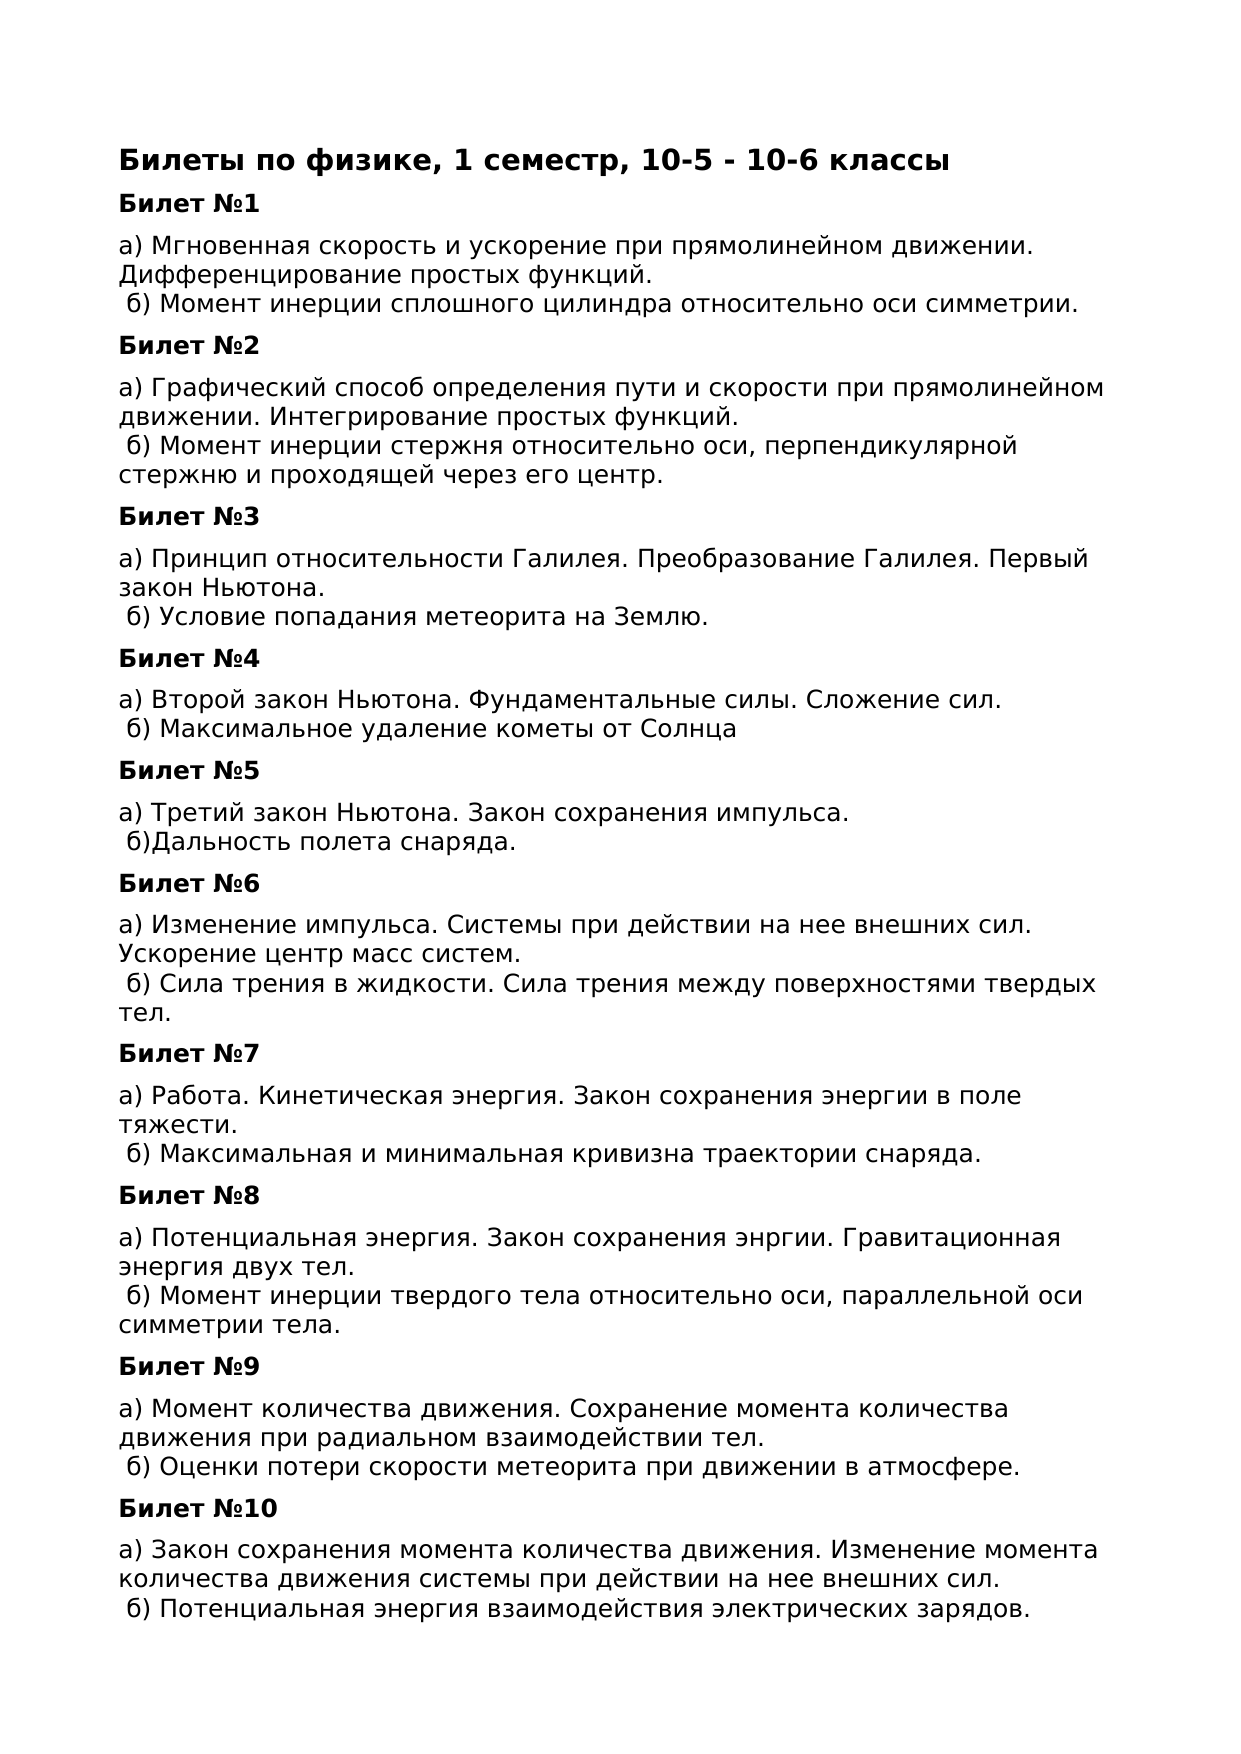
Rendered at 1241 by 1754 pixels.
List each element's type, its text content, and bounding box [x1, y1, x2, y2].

subtitle Билеты по физике, 1 семестр, 10-5 - 10-6 классы [118, 143, 1122, 177]
text Билет №7 [118, 1039, 1122, 1069]
text Билет №1 [118, 189, 1122, 219]
text а) Закон сохранения момента количества движения. Изменение момента количества движения системы при действии на нее внешних сил. б) Потенциальная энергия взаимодействия электрических зарядов. [118, 1535, 1122, 1623]
text а) Работа. Кинетическая энергия. Закон сохранения энергии в поле тяжести. б) Максимальная и минимальная кривизна траектории снаряда. [118, 1081, 1122, 1169]
text а) Момент количества движения. Сохранение момента количества движения при радиальном взаимодействии тел. б) Оценки потери скорости метеорита при движении в атмосфере. [118, 1394, 1122, 1481]
text Билет №5 [118, 756, 1122, 785]
text а) Графический способ определения пути и скорости при прямолинейном движении. Интегрирование простых функций. б) Момент инерции стержня относительно оси, перпендикулярной стержню и проходящей через его центр. [118, 373, 1122, 489]
text а) Принцип относительности Галилея. Преобразование Галилея. Первый закон Ньютона. б) Условие попадания метеорита на Землю. [118, 544, 1122, 631]
text Билет №9 [118, 1352, 1122, 1381]
text а) Изменение импульса. Системы при действии на нее внешних сил. Ускорение центр масс систем. б) Сила трения в жидкости. Сила трения между поверхностями твердых тел. [118, 910, 1122, 1027]
text Билет №10 [118, 1494, 1122, 1523]
text Билет №8 [118, 1181, 1122, 1210]
text Билет №4 [118, 644, 1122, 673]
text Билет №2 [118, 331, 1122, 360]
text Билет №6 [118, 869, 1122, 898]
text а) Третий закон Ньютона. Закон сохранения импульса. б)Дальность полета снаряда. [118, 798, 1122, 856]
text а) Второй закон Ньютона. Фундаментальные силы. Сложение сил. б) Максимальное удаление кометы от Солнца [118, 685, 1122, 744]
text а) Потенциальная энергия. Закон сохранения энргии. Гравитационная энергия двух тел. б) Момент инерции твердого тела относительно оси, параллельной оси симметрии тела. [118, 1223, 1122, 1339]
text а) Мгновенная скорость и ускорение при прямолинейном движении. Дифференцирование простых функций. б) Момент инерции сплошного цилиндра относительно оси симметрии. [118, 231, 1122, 319]
text Билет №3 [118, 502, 1122, 531]
